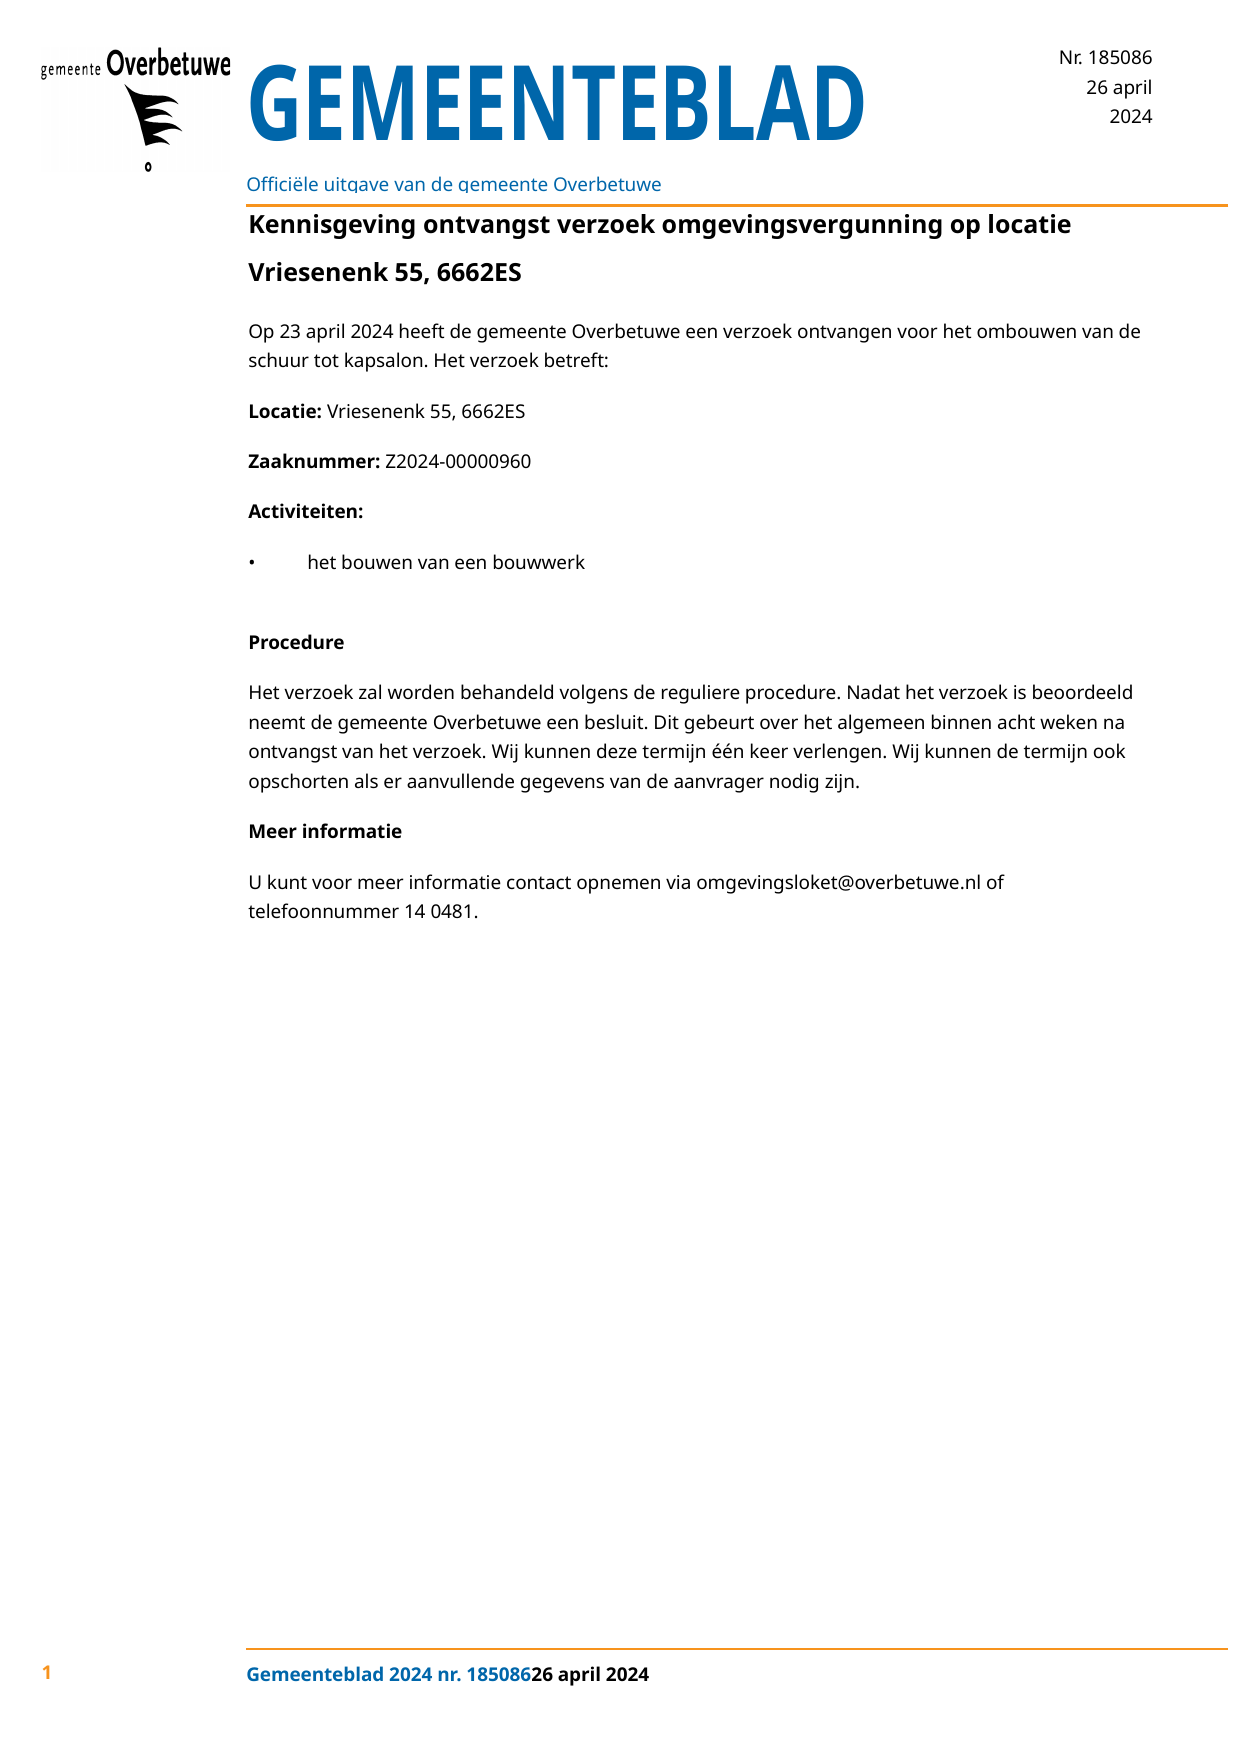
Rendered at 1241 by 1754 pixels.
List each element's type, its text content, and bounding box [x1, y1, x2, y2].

text Activiteiten: [248, 499, 1152, 524]
text Op 23 april 2024 heeft de gemeente Overbetuwe een verzoek ontvangen voor het ombouwen van de schuur tot kapsalon. Het verzoek betreft: [248, 318, 1152, 373]
text Zaaknummer: Z2024-00000960 [248, 448, 1152, 474]
text Locatie: Vriesenenk 55, 6662ES [248, 398, 1152, 424]
text Kennisgeving ontvangst verzoek omgevingsvergunning op locatie Vriesenenk 55, 6662ES [248, 207, 1152, 288]
text Procedure [248, 629, 1152, 655]
text Het verzoek zal worden behandeld volgens de reguliere procedure. Nadat het verzoek is beoordeeld neemt de gemeente Overbetuwe een besluit. Dit gebeurt over het algemeen binnen acht weken na ontvangst van het verzoek. Wij kunnen deze termijn één keer verlengen. Wij kunnen de termijn ook opschorten als er aanvullende gegevens van de aanvrager nodig zijn. [248, 679, 1152, 794]
list het bouwen van een bouwwerk [248, 549, 1152, 575]
text Meer informatie [248, 819, 1152, 844]
picture [41, 47, 231, 172]
text U kunt voor meer informatie contact opnemen via omgevingsloket@overbetuwe.nl of telefoonnummer 14 0481. [248, 869, 1152, 924]
